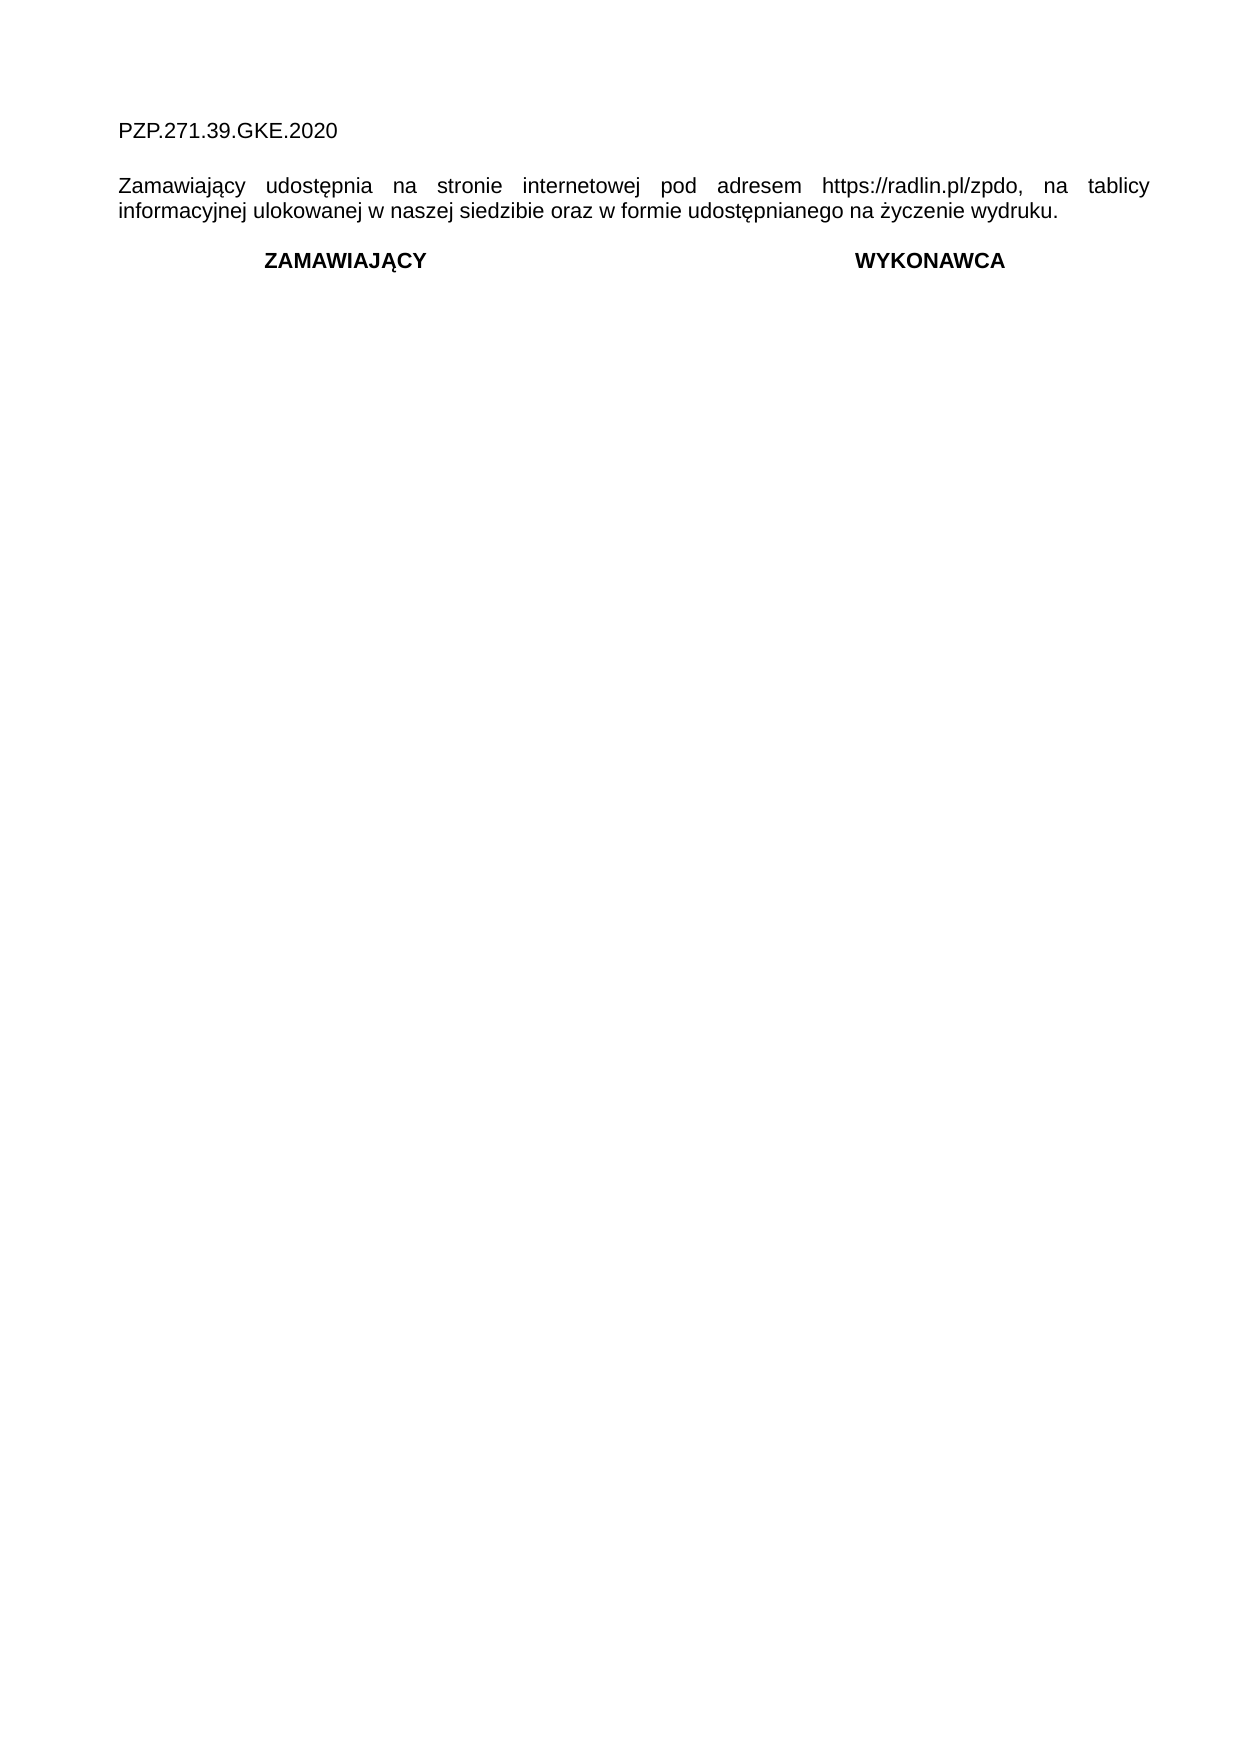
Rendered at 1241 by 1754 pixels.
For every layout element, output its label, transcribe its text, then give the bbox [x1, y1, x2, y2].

text ZAMAWIAJĄCY WYKONAWCA [118, 248, 1152, 274]
text Zamawiający udostępnia na stronie internetowej pod adresem https://radlin.pl/zpdo, na tablicy informacyjnej ulokowanej w naszej siedzibie oraz w formie udostępnianego na życzenie wydruku. [118, 173, 1152, 223]
